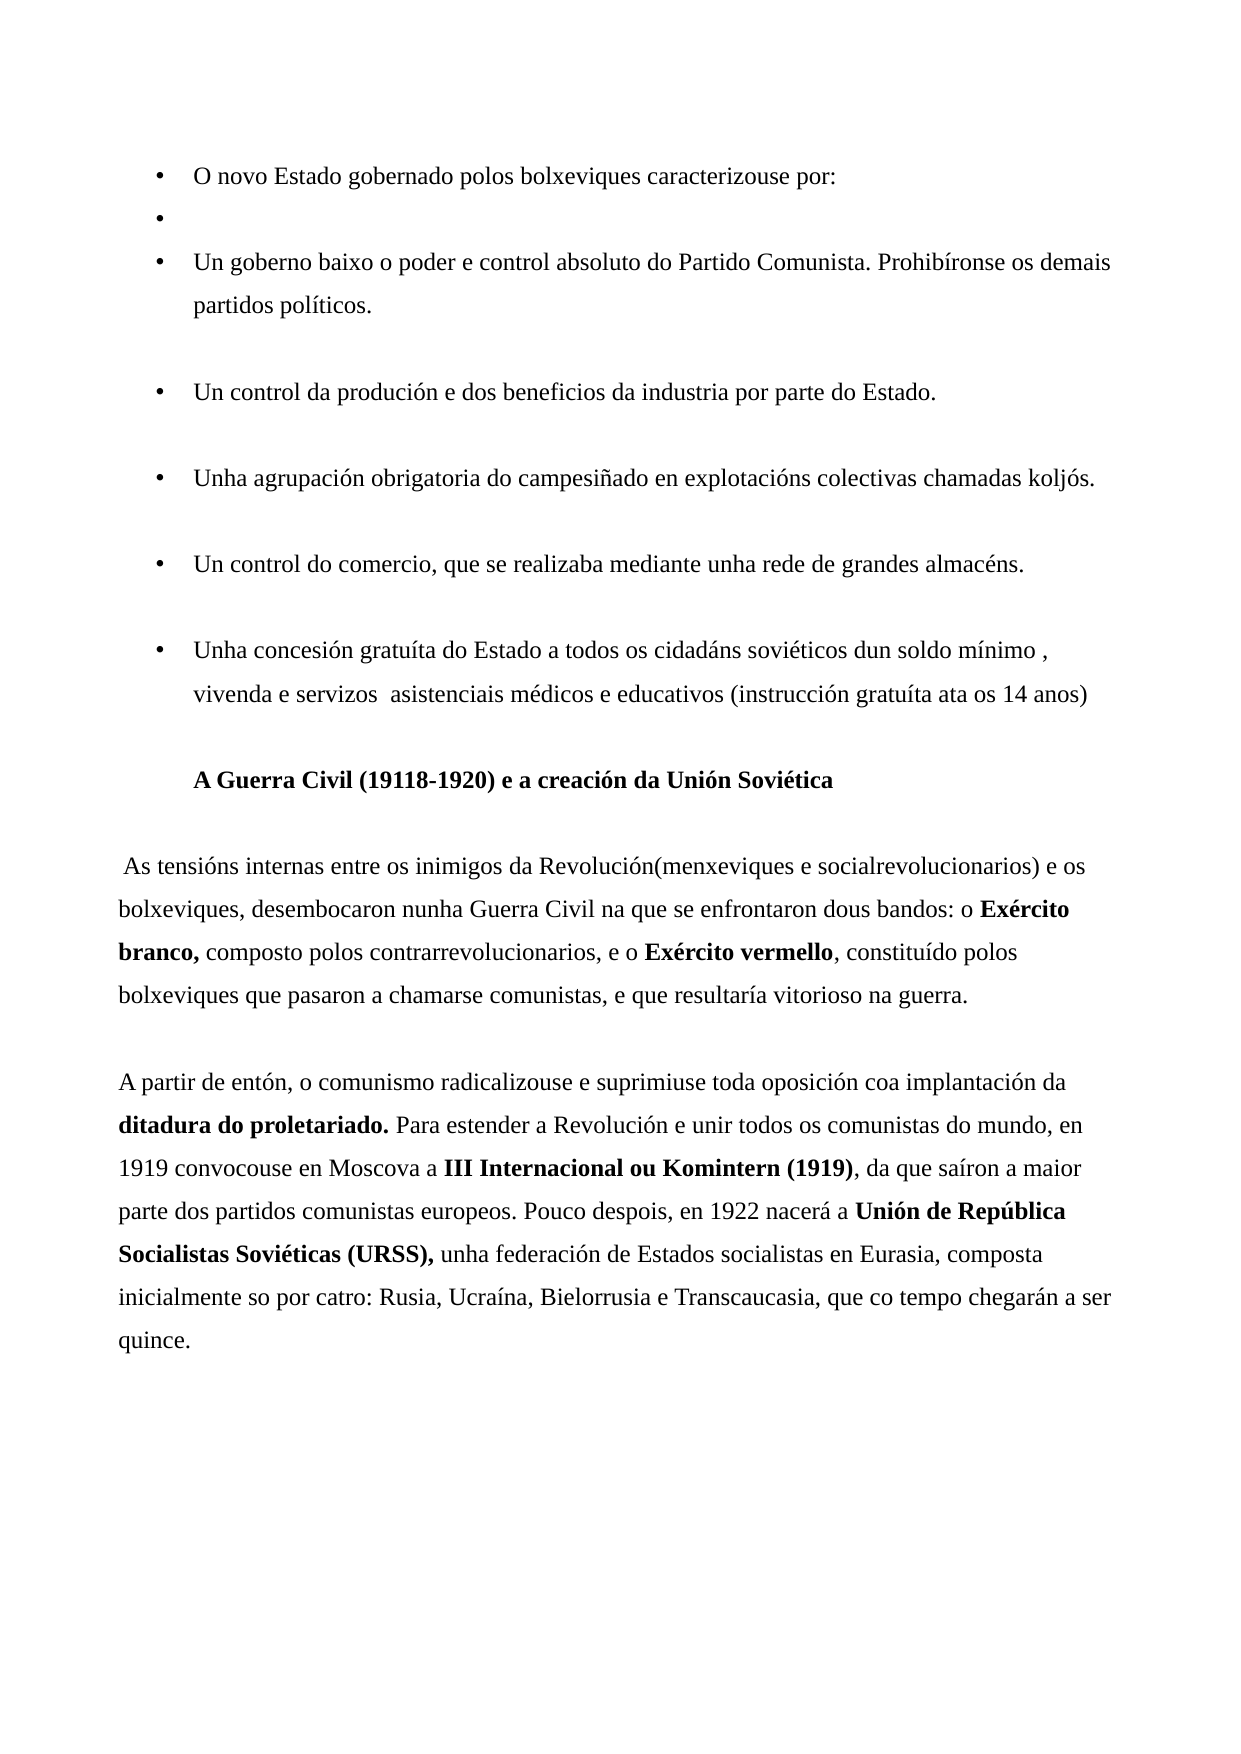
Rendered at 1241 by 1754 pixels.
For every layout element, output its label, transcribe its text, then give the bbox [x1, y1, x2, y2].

list Un goberno baixo o poder e control absoluto do Partido Comunista. Prohibíronse os demais partidos políticos. [156, 247, 1122, 319]
list A Guerra Civil (19118-1920) e a creación da Unión Soviética [156, 765, 1122, 794]
list Un control do comercio, que se realizaba mediante unha rede de grandes almacéns. [156, 549, 1122, 578]
text A partir de entón, o comunismo radicalizouse e suprimiuse toda oposición coa implantación da ditadura do proletariado. Para estender a Revolución e unir todos os comunistas do mundo, en 1919 convocouse en Moscova a III Internacional ou Komintern (1919), da que saíron a maior parte dos partidos comunistas europeos. Pouco despois, en 1922 nacerá a Unión de República Socialistas Soviéticas (URSS), unha federación de Estados socialistas en Eurasia, composta inicialmente so por catro: Rusia, Ucraína, Bielorrusia e Transcaucasia, que co tempo chegarán a ser quince. [118, 1067, 1122, 1354]
list Unha agrupación obrigatoria do campesiñado en explotacións colectivas chamadas koljós. [156, 463, 1122, 492]
text As tensións internas entre os inimigos da Revolución(menxeviques e socialrevolucionarios) e os bolxeviques, desembocaron nunha Guerra Civil na que se enfrontaron dous bandos: o Exército branco, composto polos contrarrevolucionarios, e o Exército vermello, constituído polos bolxeviques que pasaron a chamarse comunistas, e que resultaría vitorioso na guerra. [118, 851, 1122, 1009]
list O novo Estado gobernado polos bolxeviques caracterizouse por: [156, 161, 1122, 190]
list Unha concesión gratuíta do Estado a todos os cidadáns soviéticos dun soldo mínimo , vivenda e servizos asistenciais médicos e educativos (instrucción gratuíta ata os 14 anos) [156, 636, 1122, 707]
list Un control da produción e dos beneficios da industria por parte do Estado. [156, 377, 1122, 406]
